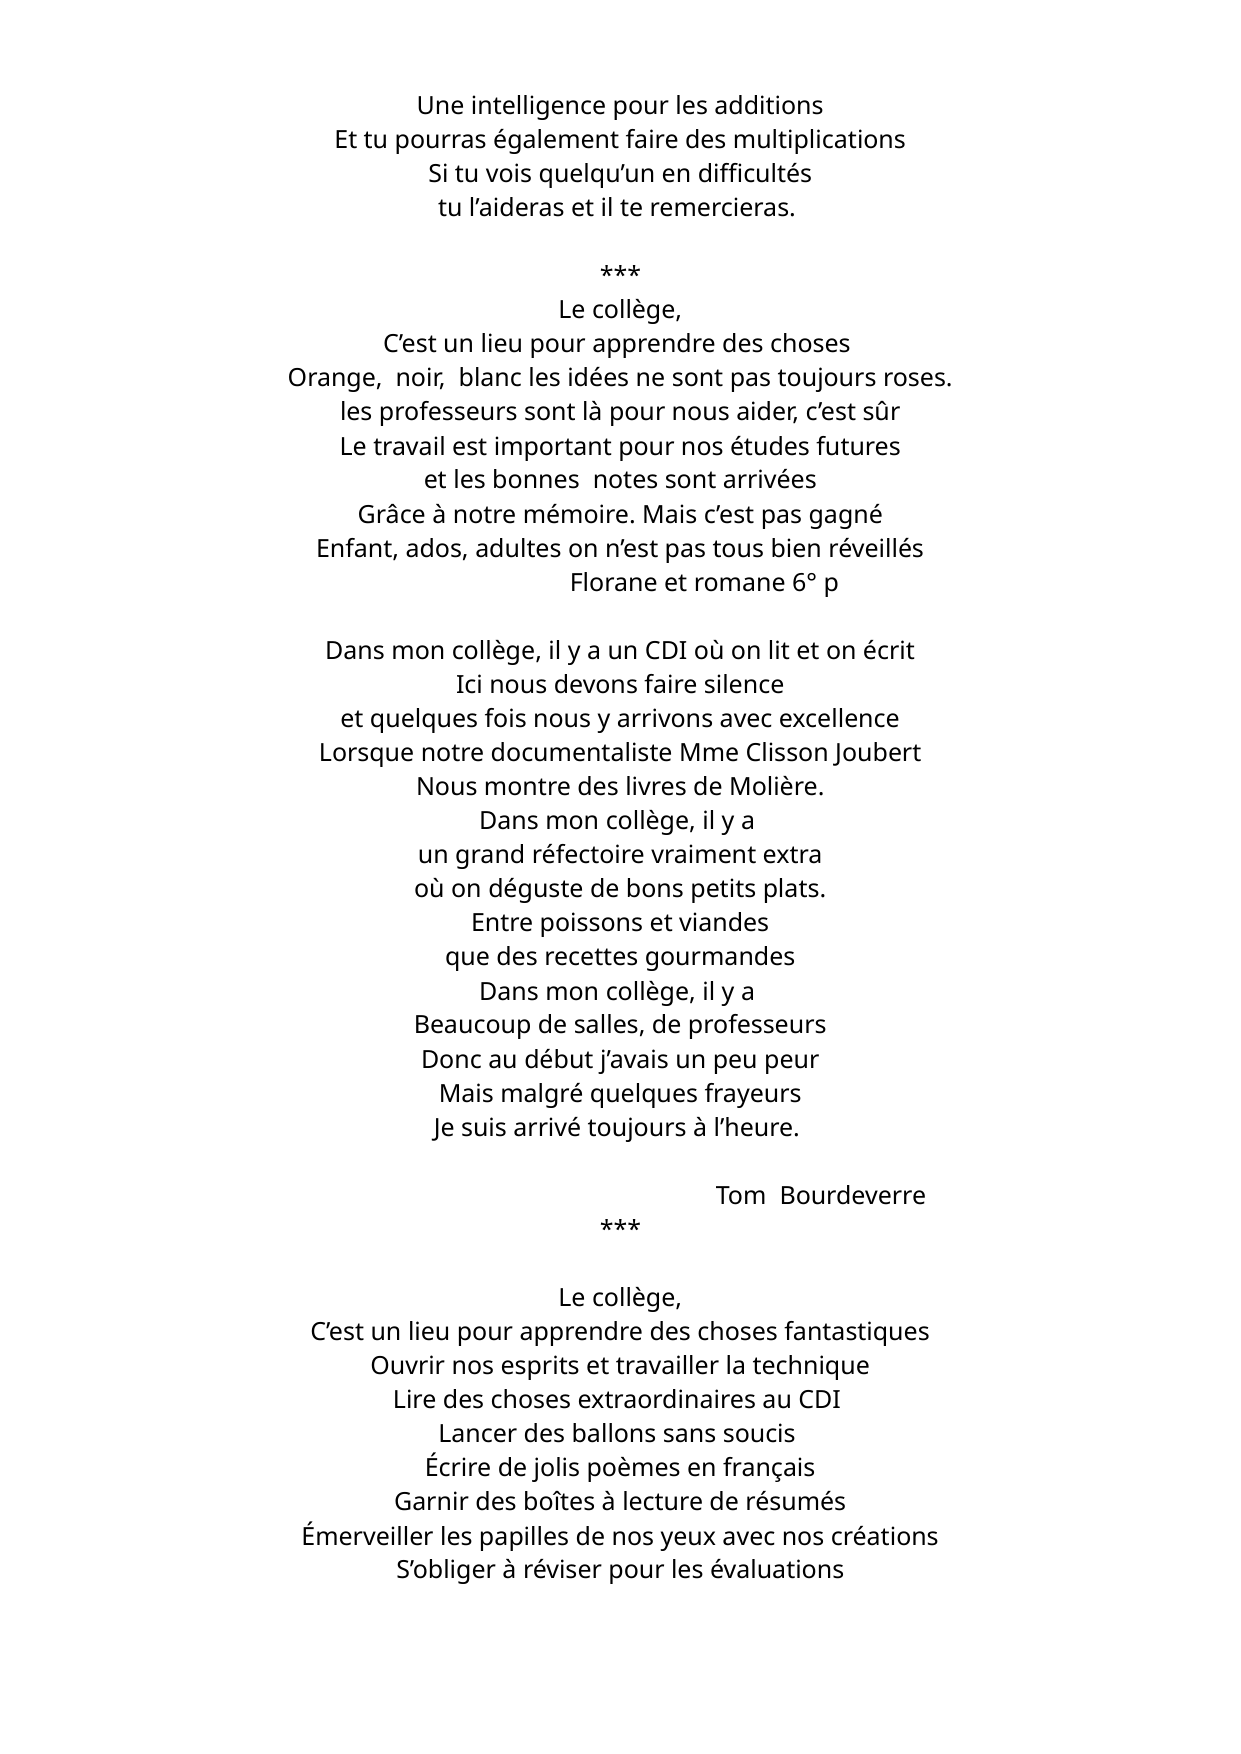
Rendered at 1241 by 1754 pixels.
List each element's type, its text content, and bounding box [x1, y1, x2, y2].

text *** [118, 258, 1122, 292]
text Grâce à notre mémoire. Mais c’est pas gagné [118, 496, 1122, 530]
text Ici nous devons faire silence [118, 667, 1122, 701]
text un grand réfectoire vraiment extra [118, 837, 1122, 871]
text tu l’aideras et il te remercieras. [118, 190, 1122, 224]
text Garnir des boîtes à lecture de résumés [118, 1484, 1122, 1518]
text Le collège, [118, 1280, 1122, 1314]
text Et tu pourras également faire des multiplications [118, 122, 1122, 156]
text Orange, noir, blanc les idées ne sont pas toujours roses. [118, 360, 1122, 394]
text Entre poissons et viandes [118, 905, 1122, 939]
text Mais malgré quelques frayeurs [118, 1075, 1122, 1109]
text Lancer des ballons sans soucis [118, 1416, 1122, 1450]
text Écrire de jolis poèmes en français [118, 1450, 1122, 1484]
text Si tu vois quelqu’un en difficultés [118, 156, 1122, 190]
text C’est un lieu pour apprendre des choses fantastiques [118, 1314, 1122, 1348]
text Le collège, [118, 292, 1122, 326]
text où on déguste de bons petits plats. [118, 871, 1122, 905]
text Le travail est important pour nos études futures [118, 428, 1122, 462]
text Je suis arrivé toujours à l’heure. [118, 1109, 1122, 1143]
text que des recettes gourmandes [118, 939, 1122, 973]
text les professeurs sont là pour nous aider, c’est sûr [118, 394, 1122, 428]
text Dans mon collège, il y a [118, 973, 1122, 1007]
text Dans mon collège, il y a [118, 803, 1122, 837]
text Dans mon collège, il y a un CDI où on lit et on écrit [118, 632, 1122, 667]
text Ouvrir nos esprits et travailler la technique [118, 1348, 1122, 1382]
text *** [118, 1212, 1122, 1246]
text Lire des choses extraordinaires au CDI [118, 1382, 1122, 1416]
text Beaucoup de salles, de professeurs [118, 1007, 1122, 1041]
text Enfant, ados, adultes on n’est pas tous bien réveillés [118, 530, 1122, 564]
text et quelques fois nous y arrivons avec excellence [118, 701, 1122, 735]
text Tom Bourdeverre [118, 1177, 1122, 1212]
text Donc au début j’avais un peu peur [118, 1041, 1122, 1075]
text et les bonnes notes sont arrivées [118, 462, 1122, 496]
text S’obliger à réviser pour les évaluations [118, 1552, 1122, 1586]
text C’est un lieu pour apprendre des choses [118, 326, 1122, 360]
text Une intelligence pour les additions [118, 87, 1122, 122]
text Lorsque notre documentaliste Mme Clisson Joubert [118, 735, 1122, 769]
text Émerveiller les papilles de nos yeux avec nos créations [118, 1518, 1122, 1552]
text Florane et romane 6° p [118, 564, 1122, 598]
text Nous montre des livres de Molière. [118, 769, 1122, 803]
